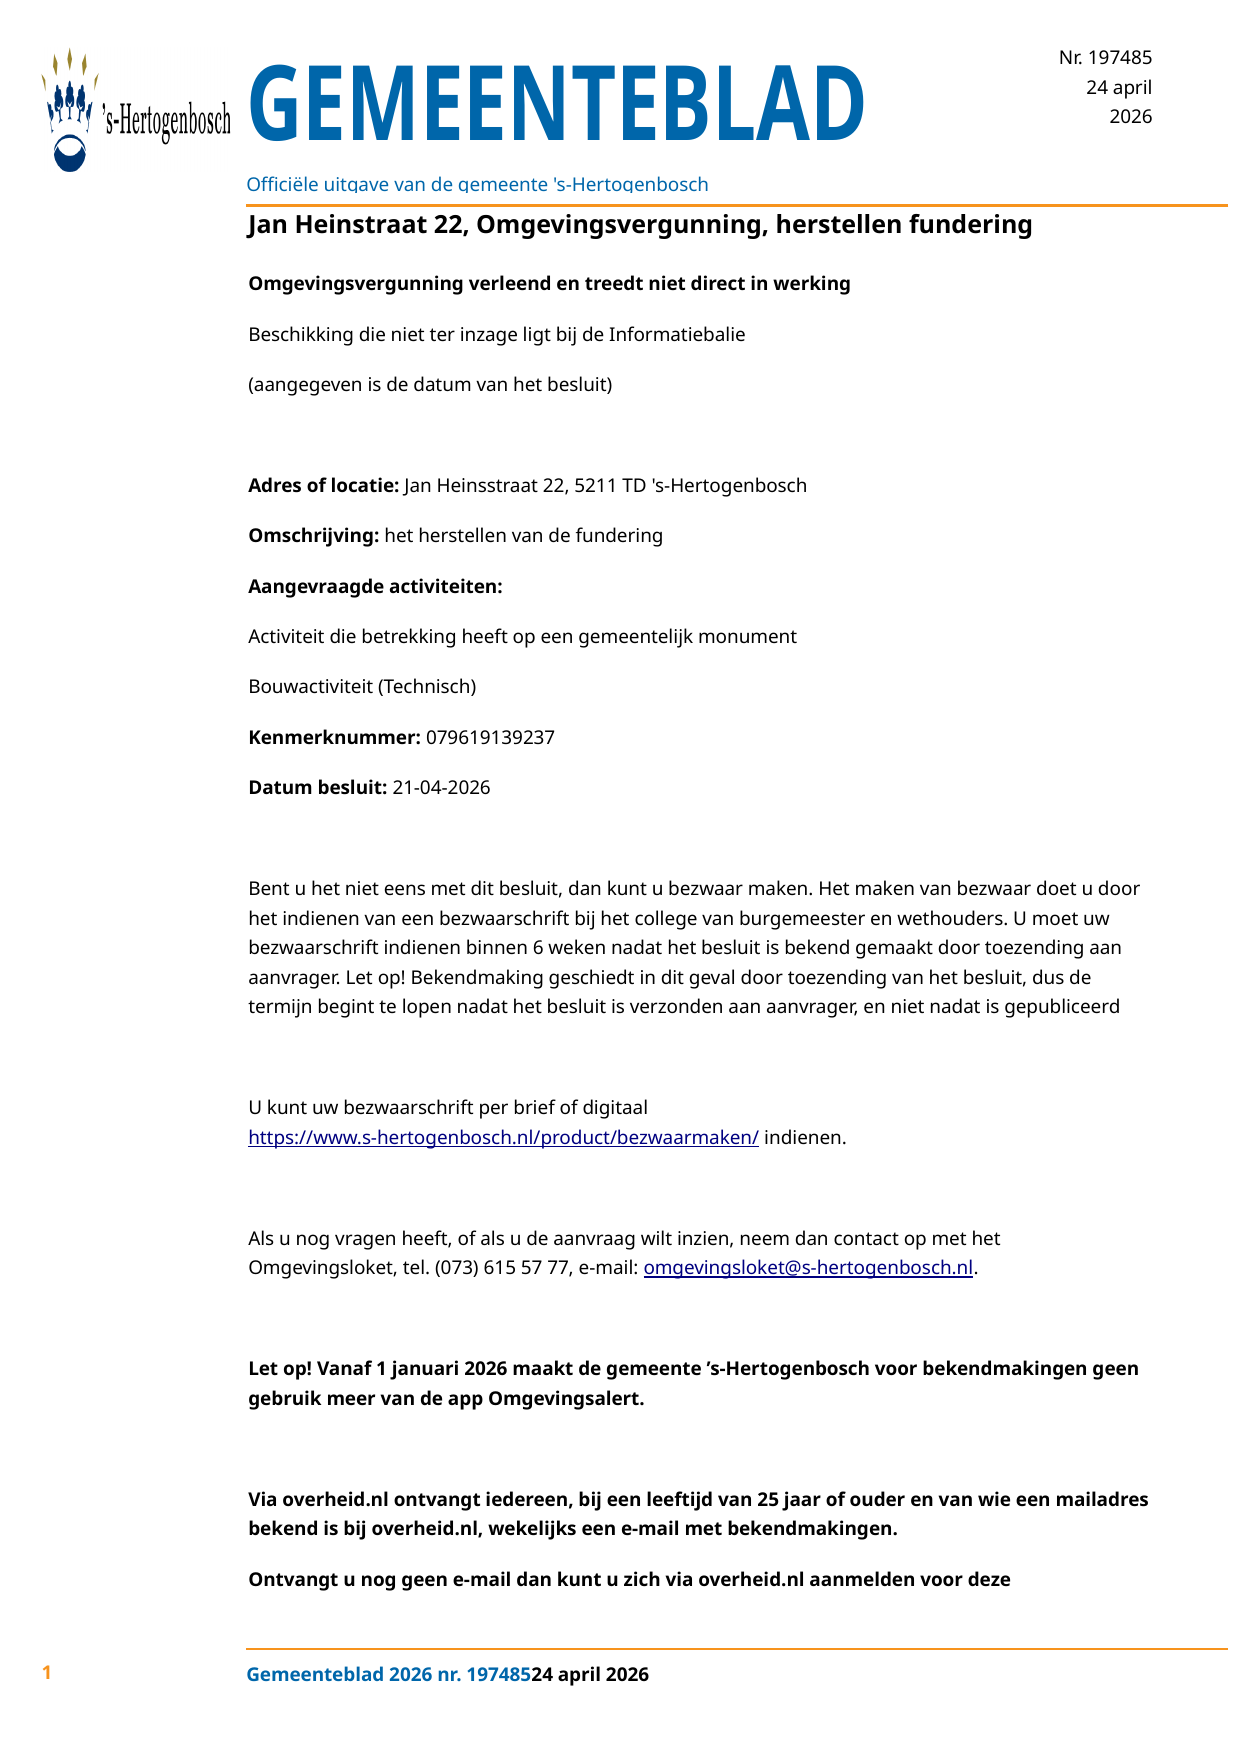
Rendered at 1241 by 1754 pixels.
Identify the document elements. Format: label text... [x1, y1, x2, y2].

text U kunt uw bezwaarschrift per brief of digitaal https://www.s-hertogenbosch.nl/product/bezwaarmaken/ indienen. [248, 1094, 1152, 1150]
text Als u nog vragen heeft, of als u de aanvraag wilt inzien, neem dan contact op met het Omgevingsloket, tel. (073) 615 57 77, e-mail: omgevingsloket@s-hertogenbosch.nl. [248, 1225, 1152, 1280]
text Bent u het niet eens met dit besluit, dan kunt u bezwaar maken. Het maken van bezwaar doet u door het indienen van een bezwaarschrift bij het college van burgemeester en wethouders. U moet uw bezwaarschrift indienen binnen 6 weken nadat het besluit is bekend gemaakt door toezending aan aanvrager. Let op! Bekendmaking geschiedt in dit geval door toezending van het besluit, dus de termijn begint te lopen nadat het besluit is verzonden aan aanvrager, en niet nadat is gepubliceerd [248, 875, 1152, 1019]
text Omschrijving: het herstellen van de fundering [248, 522, 1152, 548]
text (aangegeven is de datum van het besluit) [248, 371, 1152, 397]
text Jan Heinstraat 22, Omgevingsvergunning, herstellen fundering [248, 207, 1152, 241]
text Bouwactiviteit (Technisch) [248, 674, 1152, 699]
text Aangevraagde activiteiten: [248, 573, 1152, 598]
text Activiteit die betrekking heeft op een gemeentelijk monument [248, 623, 1152, 649]
text Adres of locatie: Jan Heinsstraat 22, 5211 TD 's-Hertogenbosch [248, 472, 1152, 498]
text Omgevingsvergunning verleend en treedt niet direct in werking [248, 270, 1152, 296]
text Kenmerknummer: 079619139237 [248, 724, 1152, 750]
text Via overheid.nl ontvangt iedereen, bij een leeftijd van 25 jaar of ouder en van wie een mailadres bekend is bij overheid.nl, wekelijks een e-mail met bekendmakingen. [248, 1486, 1152, 1541]
text Ontvangt u nog geen e-mail dan kunt u zich via overheid.nl aanmelden voor deze [248, 1566, 1152, 1591]
text Datum besluit: 21-04-2026 [248, 774, 1152, 800]
text Beschikking die niet ter inzage ligt bij de Informatiebalie [248, 321, 1152, 346]
text Let op! Vanaf 1 januari 2026 maakt de gemeente ’s-Hertogenbosch voor bekendmakingen geen gebruik meer van de app Omgevingsalert. [248, 1355, 1152, 1411]
picture [41, 47, 231, 172]
